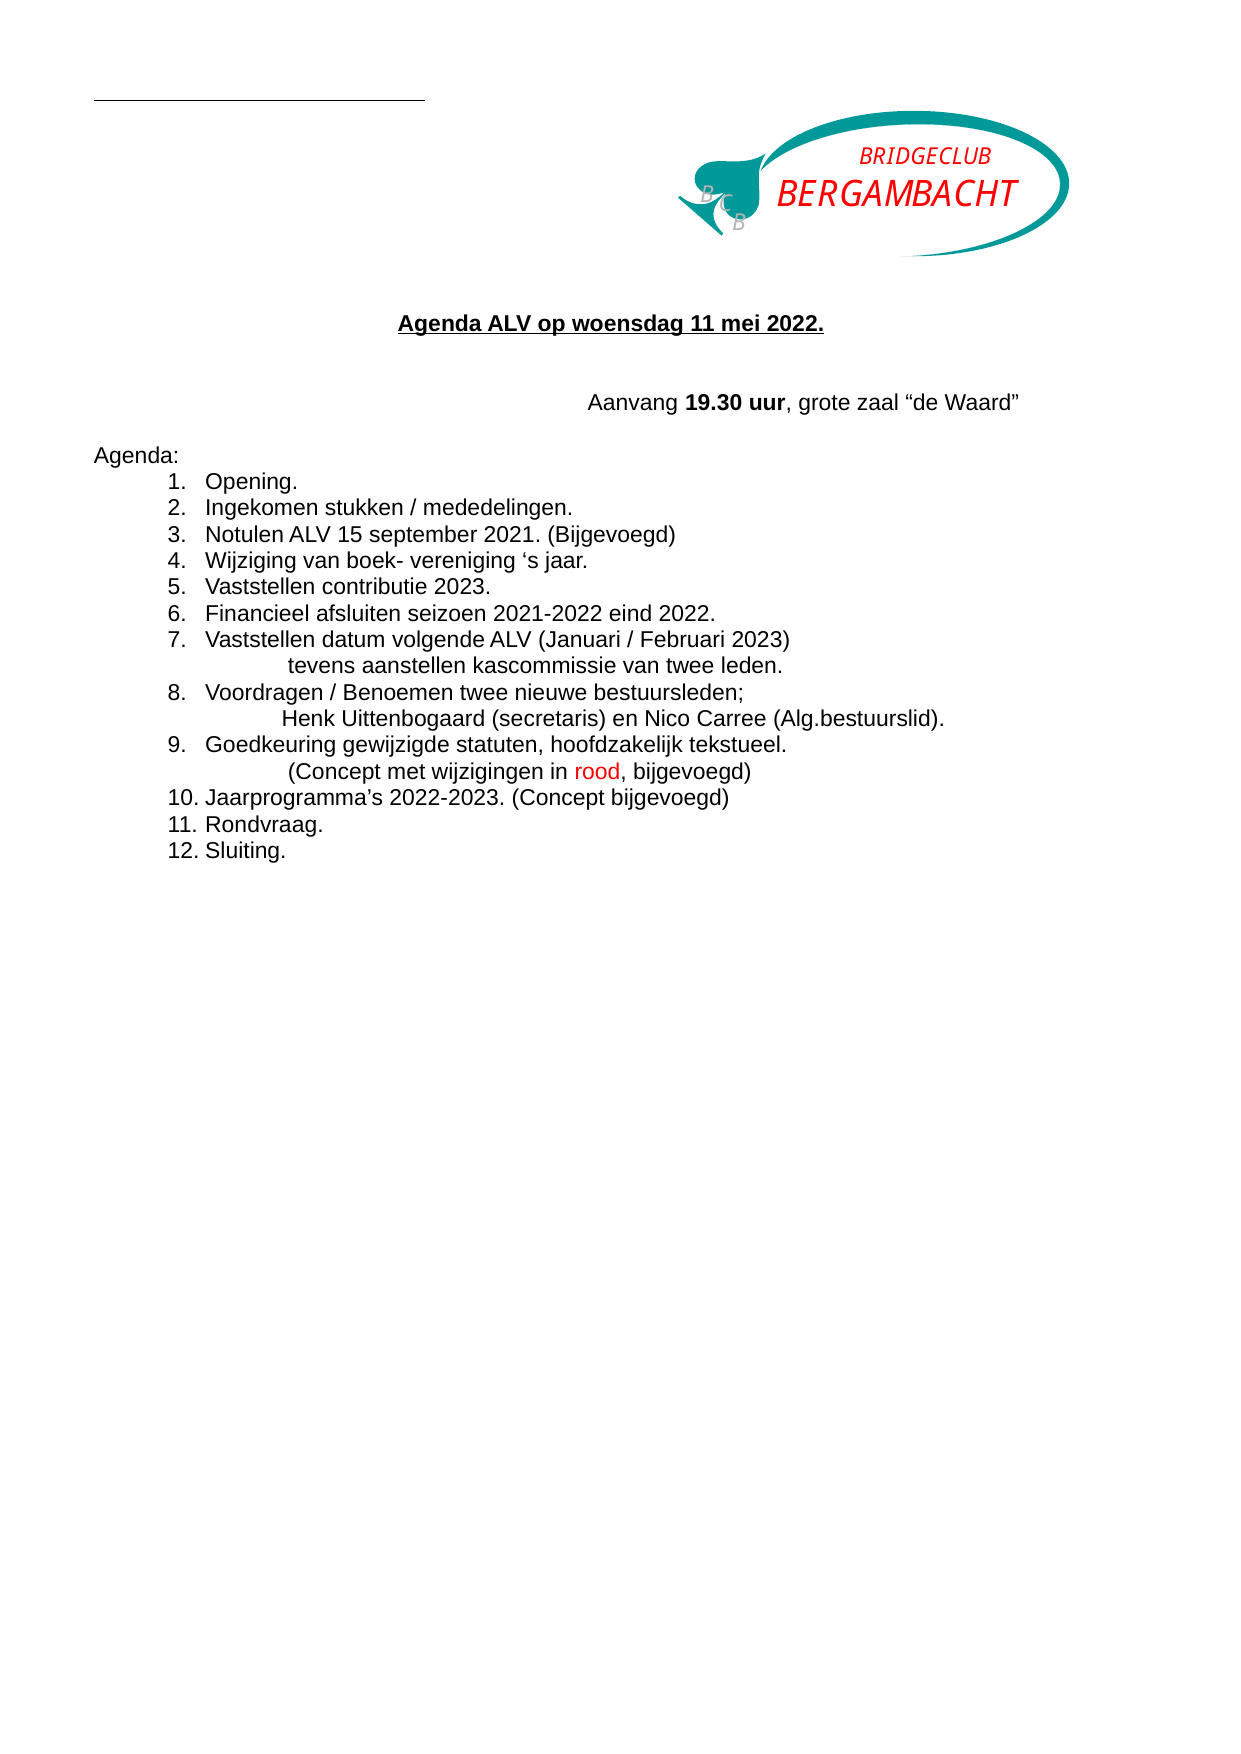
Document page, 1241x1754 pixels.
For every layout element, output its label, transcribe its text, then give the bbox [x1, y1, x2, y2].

list Ingekomen stukken / mededelingen. [167, 494, 1144, 521]
text Agenda ALV op woensdag 11 mei 2022. [94, 310, 1144, 336]
list Rondvraag. [167, 811, 1144, 837]
list Sluiting. [167, 837, 1144, 863]
list Vaststellen datum volgende ALV (Januari / Februari 2023) [167, 626, 1144, 652]
list Jaarprogramma’s 2022-2023. (Concept bijgevoegd) [167, 784, 1144, 811]
list Voordragen / Benoemen twee nieuwe bestuursleden; [167, 679, 1144, 705]
list Opening. [167, 468, 1144, 494]
list Financieel afsluiten seizoen 2021-2022 eind 2022. [167, 600, 1144, 626]
text Agenda: [94, 442, 1144, 468]
list Notulen ALV 15 september 2021. (Bijgevoegd) [167, 521, 1144, 547]
text Aanvang 19.30 uur, grote zaal “de Waard” [169, 389, 1144, 415]
list Wijziging van boek- vereniging ‘s jaar. [167, 547, 1144, 573]
list Goedkeuring gewijzigde statuten, hoofdzakelijk tekstueel. [167, 731, 1144, 758]
text tevens aanstellen kascommissie van twee leden. [205, 652, 1144, 679]
list Vaststellen contributie 2023. [167, 573, 1144, 600]
text (Concept met wijzigingen in rood, bijgevoegd) [205, 758, 1144, 784]
text Henk Uittenbogaard (secretaris) en Nico Carree (Alg.bestuurslid). [205, 705, 1144, 731]
